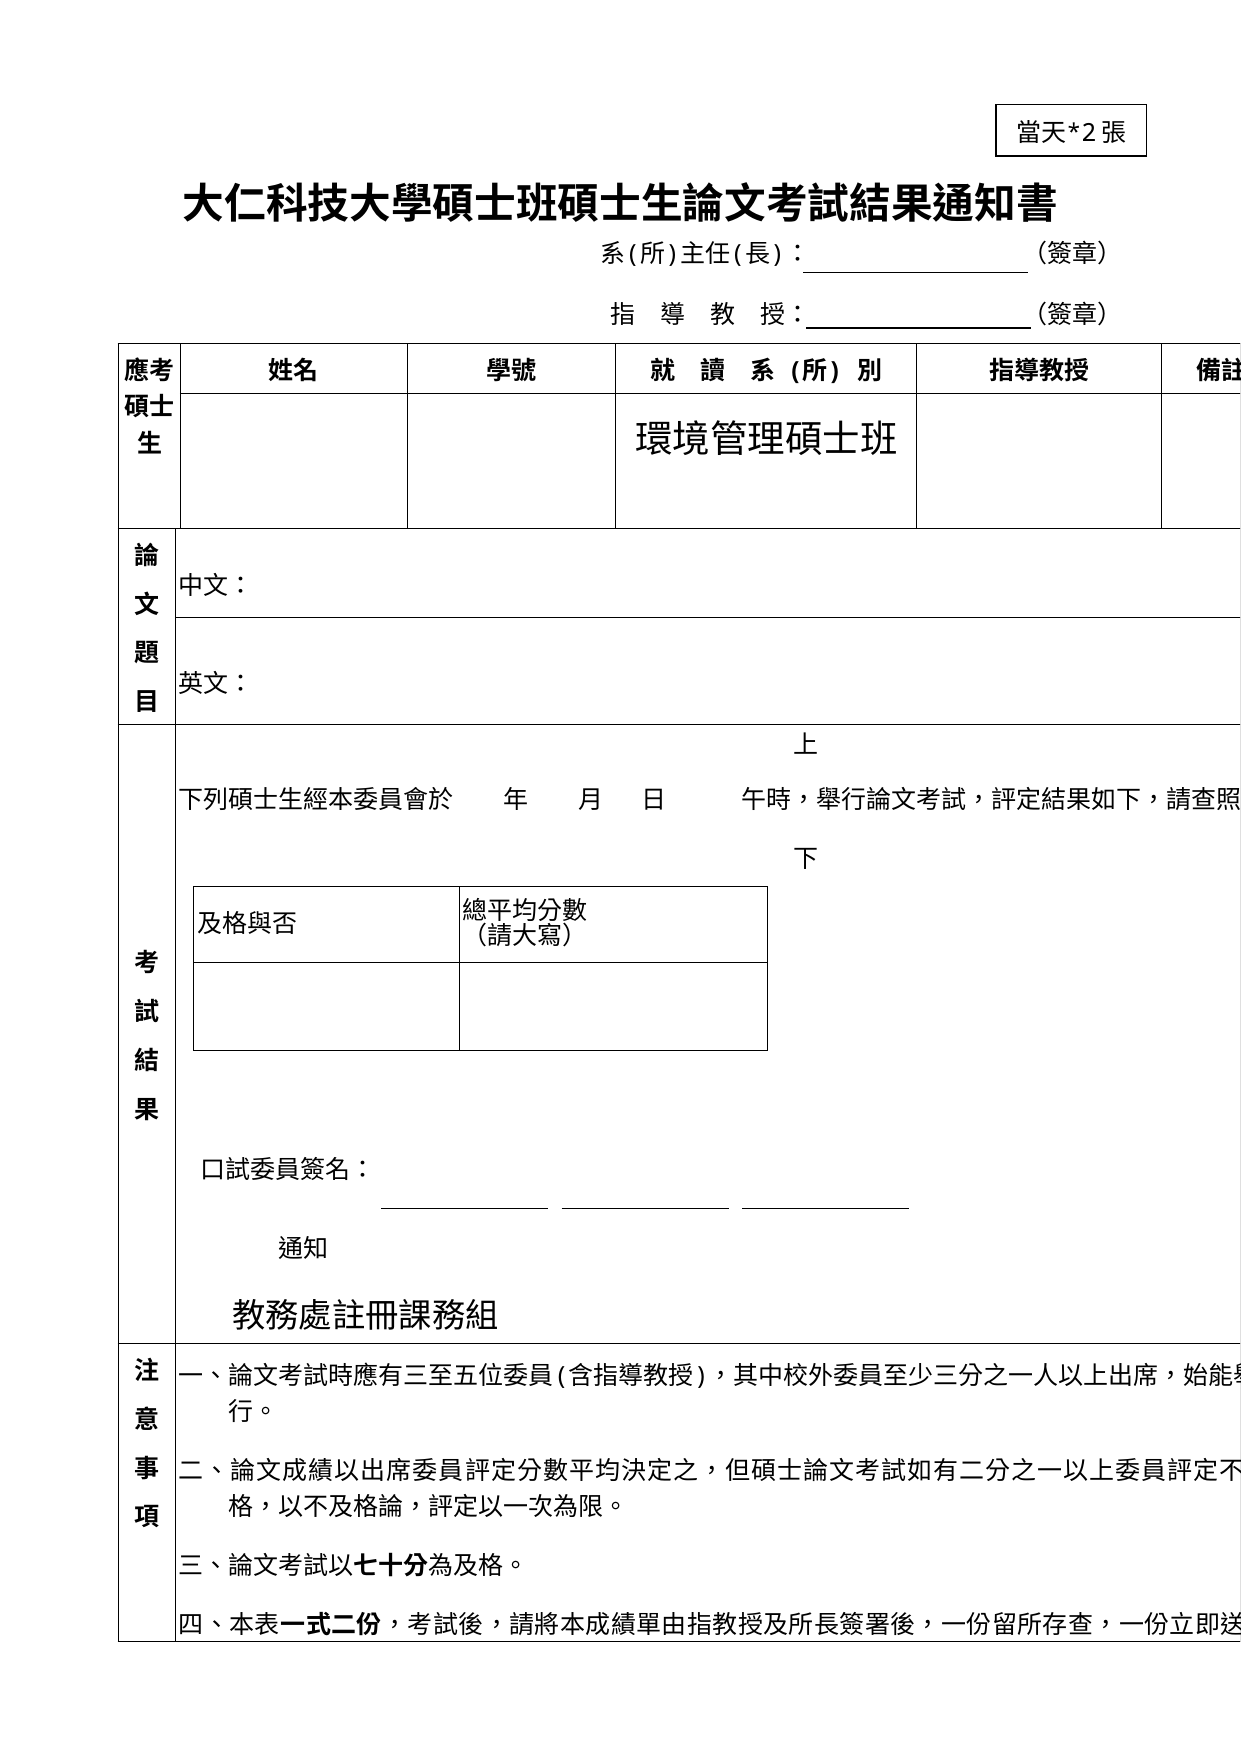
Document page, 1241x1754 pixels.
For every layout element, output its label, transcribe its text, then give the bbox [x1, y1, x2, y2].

table_header 指導教授 [917, 344, 1161, 393]
table_cell [562, 1051, 729, 1126]
table_header 學號 [408, 344, 615, 393]
table_cell [917, 394, 1161, 528]
table_cell [742, 1050, 909, 1126]
table_header 姓名 [181, 344, 407, 393]
table_cell [181, 394, 407, 528]
table_cell [778, 962, 909, 1050]
text [997, 105, 1146, 155]
table_cell [194, 1051, 381, 1126]
table_cell [408, 394, 615, 528]
table_header 總平均分數 （請大寫） [460, 887, 767, 962]
table_cell 環境管理碩士班 [616, 394, 916, 528]
table_header 及格與否 [194, 887, 459, 962]
table_cell [729, 1126, 742, 1208]
table_cell 口試委員簽名： [194, 1126, 381, 1208]
table_cell [909, 962, 922, 1050]
table_cell [548, 1126, 562, 1208]
table_header 備註 [1162, 344, 1240, 393]
table_cell [729, 1051, 742, 1126]
table_header [768, 886, 778, 962]
table_cell 英文： [176, 618, 1240, 724]
text 大仁科技大學碩士班碩士生論文考試結果通知書 [118, 158, 1122, 221]
table_cell [909, 1050, 922, 1126]
text 指 導 教 授： （簽章） [118, 294, 1122, 331]
table_cell 注 意 事 項 [119, 1344, 175, 1641]
table_header 應考碩士生 [119, 344, 180, 528]
text 系(所)主任(長)： （簽章） [118, 233, 1122, 269]
table_cell [194, 963, 459, 1050]
table_cell [562, 1126, 729, 1208]
table_cell [1162, 394, 1240, 528]
table_header 就 讀 系 (所) 別 [616, 344, 916, 393]
table_cell [381, 1126, 548, 1208]
table_cell 中文： [176, 529, 1240, 617]
table_cell 一、論文考試時應有三至五位委員(含指導教授)，其中校外委員至少三分之一人以上出席，始能舉行。 二、論文成績以出席委員評定分數平均決定之，但碩士論文考試如有二分之一以上委員評定不及格，以不及格論，評定以一次為限。 三、論文考試以七十分為及格。 四、本表一式二份，考試後，請將本成績單由指教授及所長簽署後，一份留所存查，一份立即送交教務處註冊課務組，以便成績登錄及統計應屆畢業人數用。 [176, 1344, 1240, 1641]
table_cell [548, 1051, 562, 1126]
table_header [778, 886, 909, 962]
table_header [909, 886, 922, 962]
table_cell [742, 1126, 909, 1208]
table_cell 上 下列碩士生經本委員會於 年 月 日 午時，舉行論文考試，評定結果如下，請查照。 下 通知 教務處註冊課務組 [176, 725, 1240, 1343]
table_cell [909, 1126, 922, 1208]
table_cell 考 試 結 果 [119, 725, 175, 1343]
table_cell [381, 1051, 548, 1126]
table_cell [768, 962, 778, 1050]
text 當天*2張 [1012, 113, 1131, 148]
table_cell 論 文 題 目 [119, 529, 175, 724]
table_cell [460, 963, 767, 1050]
